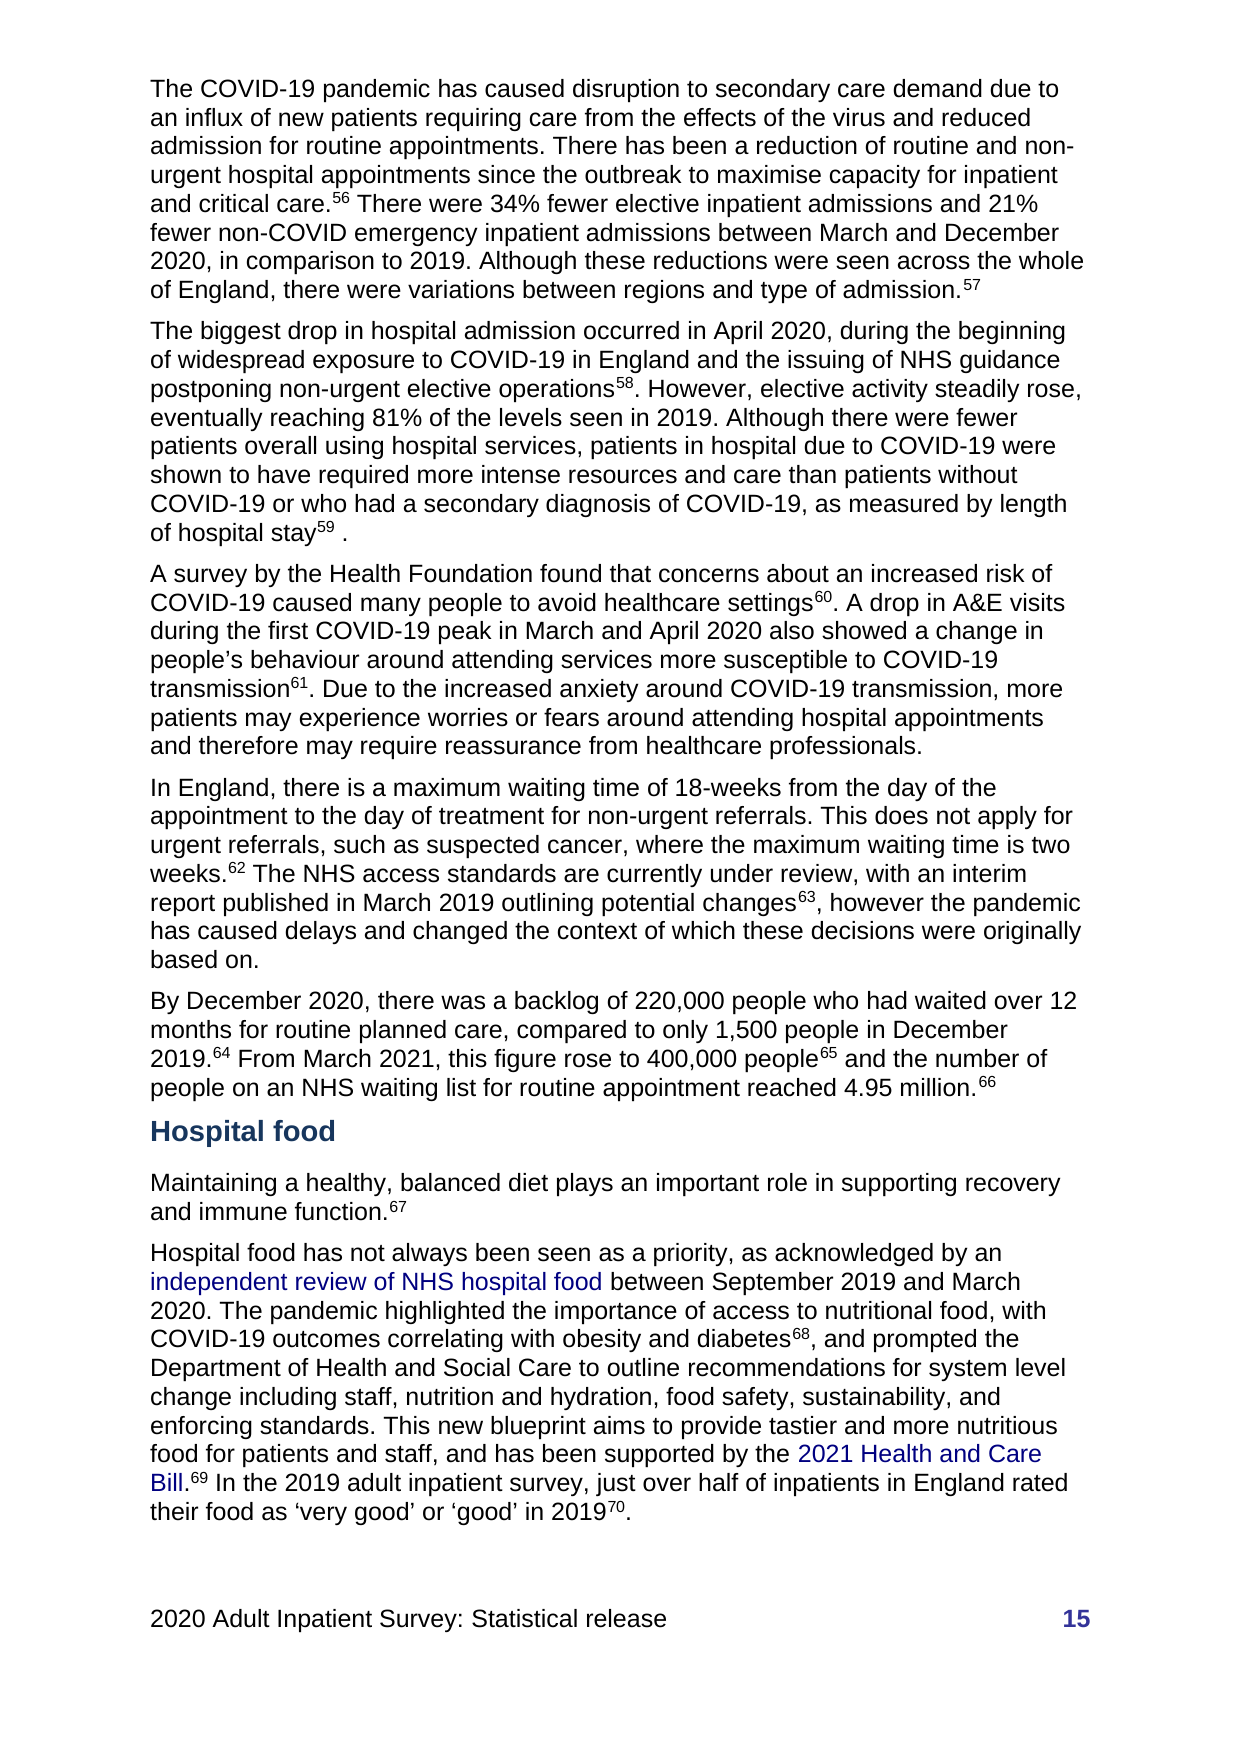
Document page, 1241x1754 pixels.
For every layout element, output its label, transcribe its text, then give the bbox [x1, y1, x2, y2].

text The biggest drop in hospital admission occurred in April 2020, during the beginning of widespread exposure to COVID-19 in England and the issuing of NHS guidance postponing non-urgent elective operations. However, elective activity steadily rose, eventually reaching 81% of the levels seen in 2019. Although there were fewer patients overall using hospital services, patients in hospital due to COVID-19 were shown to have required more intense resources and care than patients without COVID-19 or who had a secondary diagnosis of COVID-19, as measured by length of hospital stay . [150, 316, 1090, 546]
text Hospital food has not always been seen as a priority, as acknowledged by an independent review of NHS hospital food between September 2019 and March 2020. The pandemic highlighted the importance of access to nutritional food, with COVID-19 outcomes correlating with obesity and diabetes, and prompted the Department of Health and Social Care to outline recommendations for system level change including staff, nutrition and hydration, food safety, sustainability, and enforcing standards. This new blueprint aims to provide tastier and more nutritious food for patients and staff, and has been supported by the 2021 Health and Care Bill. In the 2019 adult inpatient survey, just over half of inpatients in England rated their food as ‘very good’ or ‘good’ in 2019. [150, 1238, 1090, 1526]
text By December 2020, there was a backlog of 220,000 people who had waited over 12 months for routine planned care, compared to only 1,500 people in December 2019. From March 2021, this figure rose to 400,000 people and the number of people on an NHS waiting list for routine appointment reached 4.95 million. [150, 986, 1090, 1101]
text Hospital food [150, 1114, 1090, 1147]
text A survey by the Health Foundation found that concerns about an increased risk of COVID-19 caused many people to avoid healthcare settings. A drop in A&E visits during the first COVID-19 peak in March and April 2020 also showed a change in people’s behaviour around attending services more susceptible to COVID-19 transmission. Due to the increased anxiety around COVID-19 transmission, more patients may experience worries or fears around attending hospital appointments and therefore may require reassurance from healthcare professionals. [150, 559, 1090, 760]
text Maintaining a healthy, balanced diet plays an important role in supporting recovery and immune function. [150, 1168, 1090, 1226]
text In England, there is a maximum waiting time of 18-weeks from the day of the appointment to the day of treatment for non-urgent referrals. This does not apply for urgent referrals, such as suspected cancer, where the maximum waiting time is two weeks. The NHS access standards are currently under review, with an interim report published in March 2019 outlining potential changes, however the pandemic has caused delays and changed the context of which these decisions were originally based on. [150, 773, 1090, 974]
text The COVID-19 pandemic has caused disruption to secondary care demand due to an influx of new patients requiring care from the effects of the virus and reduced admission for routine appointments. There has been a reduction of routine and non-urgent hospital appointments since the outbreak to maximise capacity for inpatient and critical care. There were 34% fewer elective inpatient admissions and 21% fewer non-COVID emergency inpatient admissions between March and December 2020, in comparison to 2019. Although these reductions were seen across the whole of England, there were variations between regions and type of admission. [150, 74, 1090, 304]
